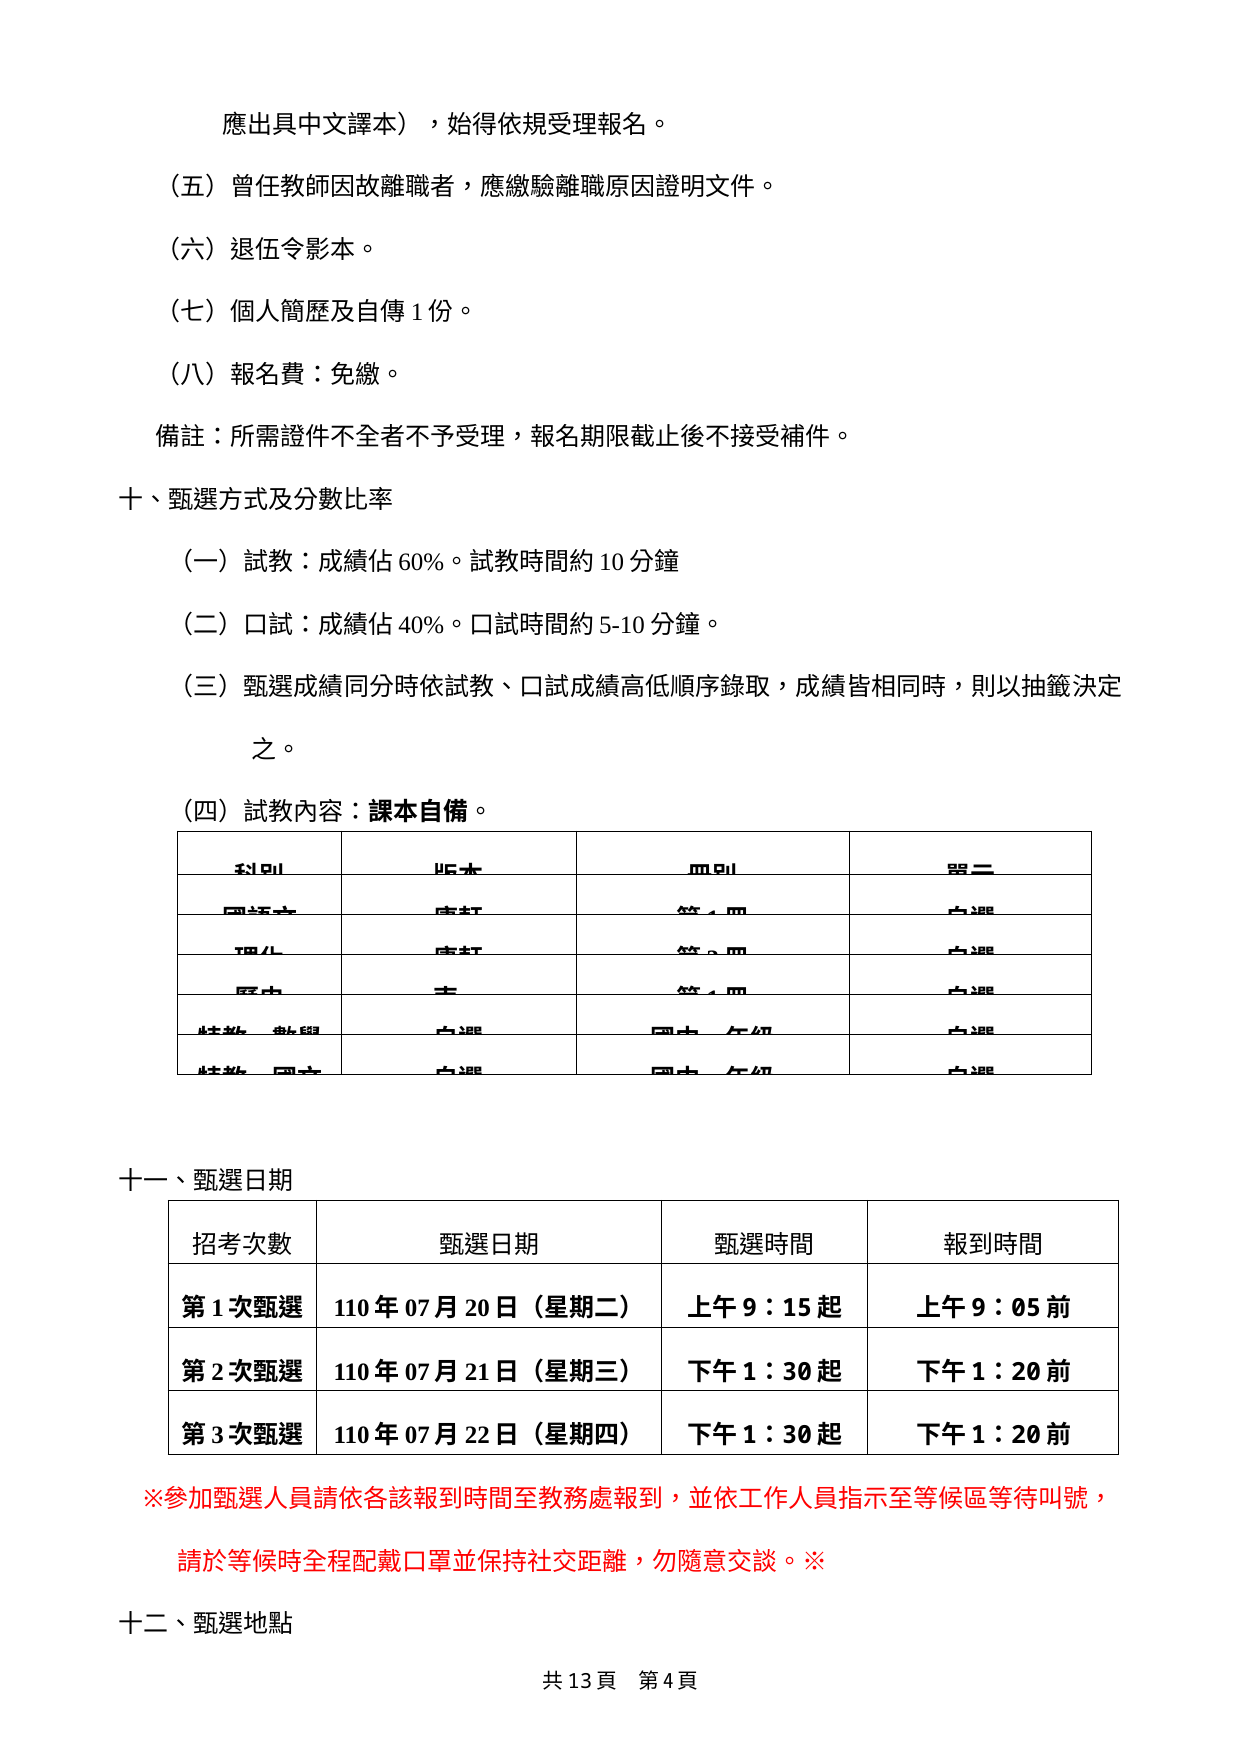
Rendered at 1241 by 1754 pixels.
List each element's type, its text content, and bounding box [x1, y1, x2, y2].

table_cell 特教－國文 [178, 1035, 341, 1074]
table_cell 第1冊 [577, 955, 849, 994]
table_cell 理化 [178, 915, 341, 954]
text （七）個人簡歷及自傳1份。 [156, 268, 1122, 331]
text （六）退伍令影本。 [156, 206, 1122, 268]
table_cell 自選 [850, 875, 1091, 914]
table_cell 110年07月22日（星期四） [317, 1391, 661, 1454]
table_cell 自選 [342, 1035, 576, 1074]
text 十、甄選方式及分數比率 [118, 456, 1122, 518]
table_cell 第3次甄選 [169, 1391, 316, 1454]
table_cell 康軒 [342, 915, 576, 954]
table_cell 下午1：30起 [662, 1391, 867, 1454]
text （三）甄選成績同分時依試教、口試成績高低順序錄取，成績皆相同時，則以抽籤決定之。 [168, 643, 1122, 768]
table_cell 南一 [342, 955, 576, 994]
text （二）口試：成績佔40%。口試時間約5-10分鐘。 [168, 581, 1122, 643]
table_cell 自選 [850, 955, 1091, 994]
text （一）試教：成績佔60%。試教時間約10分鐘 [168, 518, 1122, 581]
table_cell 國中一年級 [577, 1035, 849, 1074]
text ※參加甄選人員請依各該報到時間至教務處報到，並依工作人員指示至等候區等待叫號，請於等候時全程配戴口罩並保持社交距離，勿隨意交談。※ [143, 1455, 1122, 1580]
table_cell 110年07月20日（星期二） [317, 1264, 661, 1327]
table_header 版本 [342, 832, 576, 874]
table_header 科別 [178, 832, 341, 874]
text （四）試教內容：課本自備。 [168, 768, 1122, 831]
table_cell 下午1：30起 [662, 1328, 867, 1390]
text （五）曾任教師因故離職者，應繳驗離職原因證明文件。 [156, 143, 1122, 206]
table_cell 上午9：05前 [868, 1264, 1118, 1327]
table_cell 110年07月21日（星期三） [317, 1328, 661, 1390]
text （八）報名費：免繳。 [156, 331, 1122, 393]
table_header 冊別 [577, 832, 849, 874]
table_cell 第3冊 [577, 915, 849, 954]
text 備註：所需證件不全者不予受理，報名期限截止後不接受補件。 [156, 393, 1122, 456]
text 應出具中文譯本），始得依規受理報名。 [156, 81, 1122, 143]
text 十二、甄選地點 [118, 1580, 1122, 1642]
table_cell 國語文 [178, 875, 341, 914]
table_header 招考次數 [169, 1201, 316, 1263]
text 十一、甄選日期 [118, 1137, 1122, 1200]
table_cell 第1次甄選 [169, 1264, 316, 1327]
table_cell 特教－數學 [178, 995, 341, 1034]
table_cell 上午9：15起 [662, 1264, 867, 1327]
table_cell 歷史 [178, 955, 341, 994]
table_cell 下午1：20前 [868, 1328, 1118, 1390]
table_header 單元 [850, 832, 1091, 874]
table_cell 國中一年級 [577, 995, 849, 1034]
table_cell 自選 [342, 995, 576, 1034]
table_cell 自選 [850, 915, 1091, 954]
table_cell 第2次甄選 [169, 1328, 316, 1390]
table_header 甄選時間 [662, 1201, 867, 1263]
table_cell 自選 [850, 995, 1091, 1034]
table_cell 康軒 [342, 875, 576, 914]
table_header 甄選日期 [317, 1201, 661, 1263]
table_cell 下午1：20前 [868, 1391, 1118, 1454]
table_cell 第1冊 [577, 875, 849, 914]
table_cell 自選 [850, 1035, 1091, 1074]
table_header 報到時間 [868, 1201, 1118, 1263]
